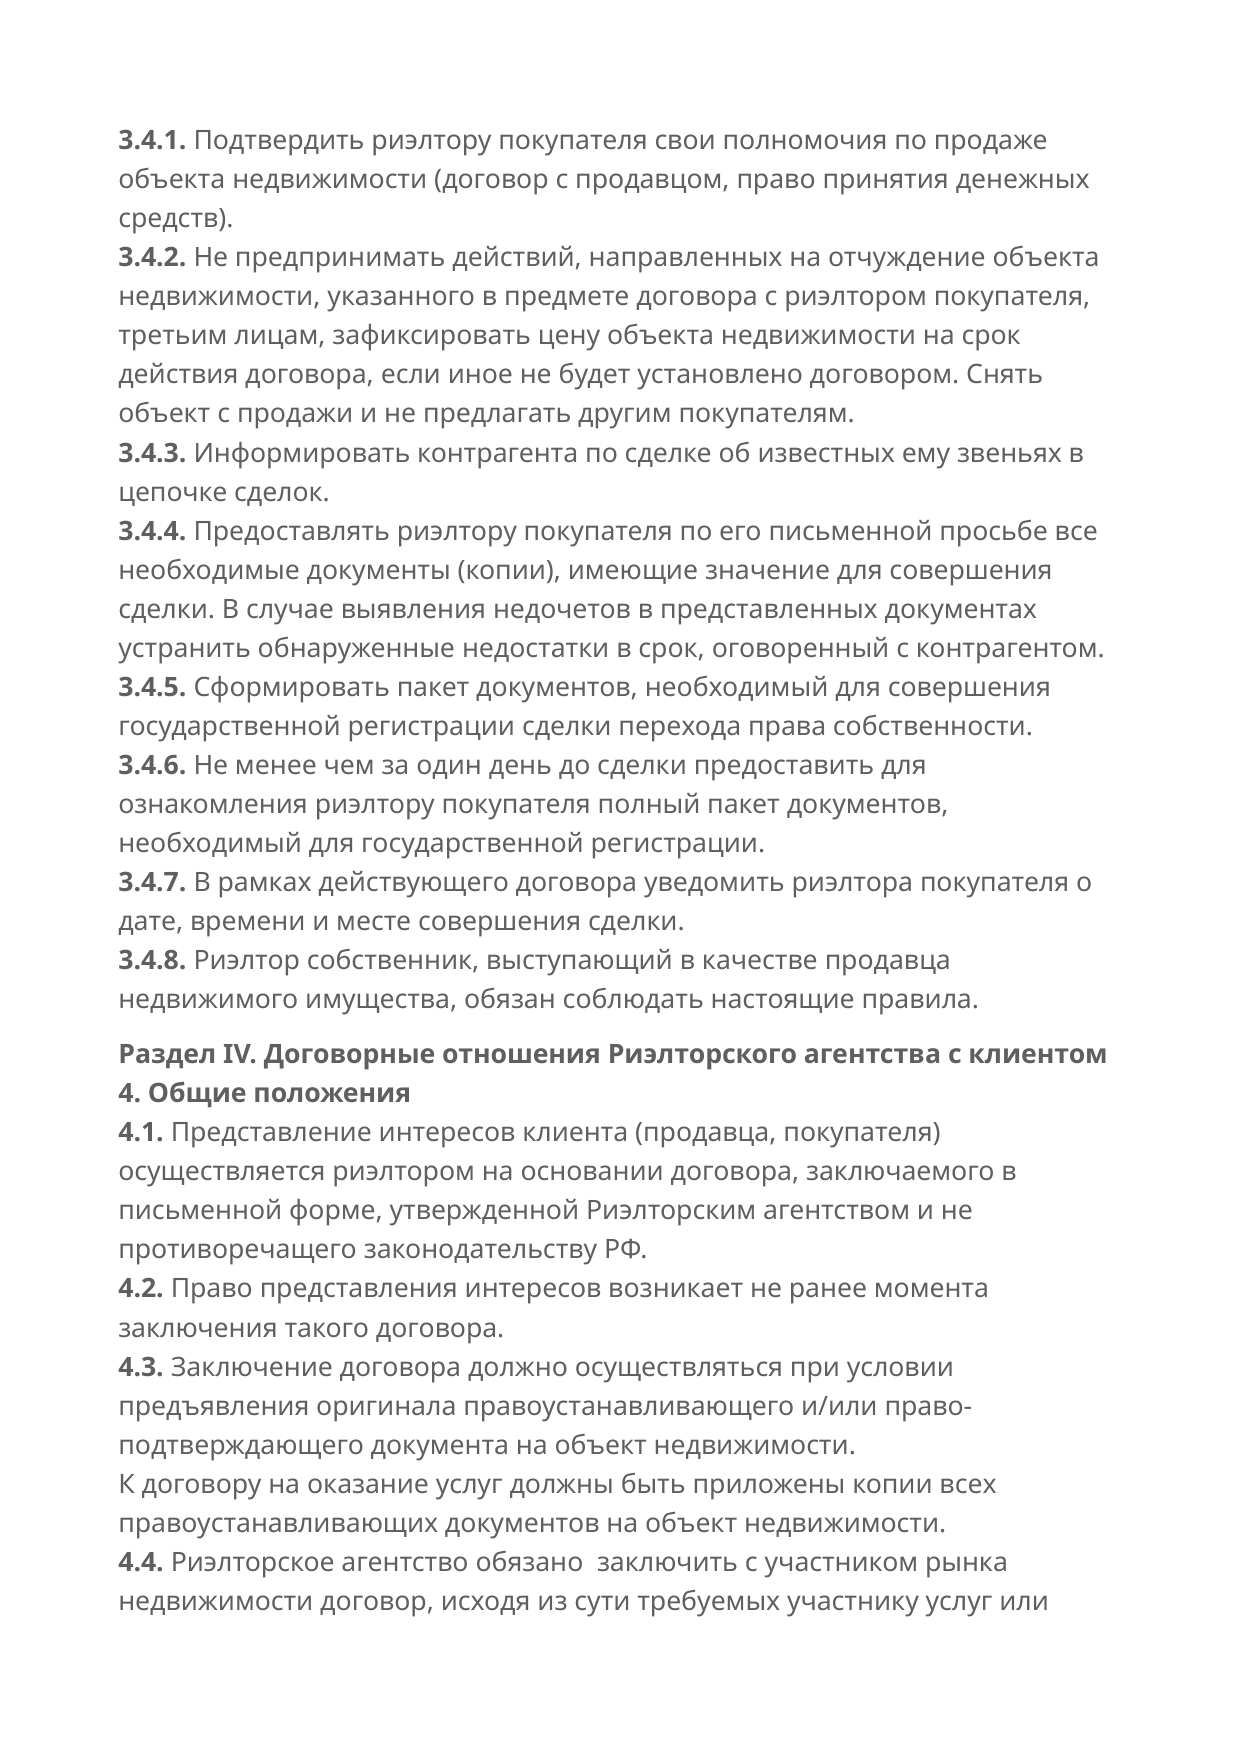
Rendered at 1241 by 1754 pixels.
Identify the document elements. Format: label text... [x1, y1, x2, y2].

text 3.4.1. Подтвердить риэлтору покупателя свои полномочия по продаже объекта недвижимости (договор с продавцом, право принятия денежных средств). 3.4.2. Не предпринимать действий, направленных на отчуждение объекта недвижимости, указанного в предмете договора с риэлтором покупателя, третьим лицам, зафиксировать цену объекта недвижимости на срок действия договора, если иное не будет установлено договором. Снять объект с продажи и не предлагать другим покупателям. 3.4.3. Информировать контрагента по сделке об известных ему звеньях в цепочке сделок. 3.4.4. Предоставлять риэлтору покупателя по его письменной просьбе все необходимые документы (копии), имеющие значение для совершения сделки. В случае выявления недочетов в представленных документах устранить обнаруженные недостатки в срок, оговоренный с контрагентом. 3.4.5. Сформировать пакет документов, необходимый для совершения государственной регистрации сделки перехода права собственности. 3.4.6. Не менее чем за один день до сделки предоставить для ознакомления риэлтору покупателя полный пакет документов, необходимый для государственной регистрации. 3.4.7. В рамках действующего договора уведомить риэлтора покупателя о дате, времени и месте совершения сделки. 3.4.8. Риэлтор собственник, выступающий в качестве продавца недвижимого имущества, обязан соблюдать настоящие правила. [118, 118, 1122, 1017]
text Раздел IV. Договорные отношения Риэлторского агентства с клиентом 4. Общие положения 4.1. Представление интересов клиента (продавца, покупателя) осуществляется риэлтором на основании договора, заключаемого в письменной форме, утвержденной Риэлторским агентством и не противоречащего законодательству РФ. 4.2. Право представления интересов возникает не ранее момента заключения такого договора. 4.3. Заключение договора должно осуществляться при условии предъявления оригинала правоустанавливающего и/или право-подтверждающего документа на объект недвижимости. К договору на оказание услуг должны быть приложены копии всех правоустанавливающих документов на объект недвижимости. 4.4. Риэлторское агентство обязано заключить с участником рынка недвижимости договор, исходя из сути требуемых участнику услуг или [118, 1032, 1122, 1618]
